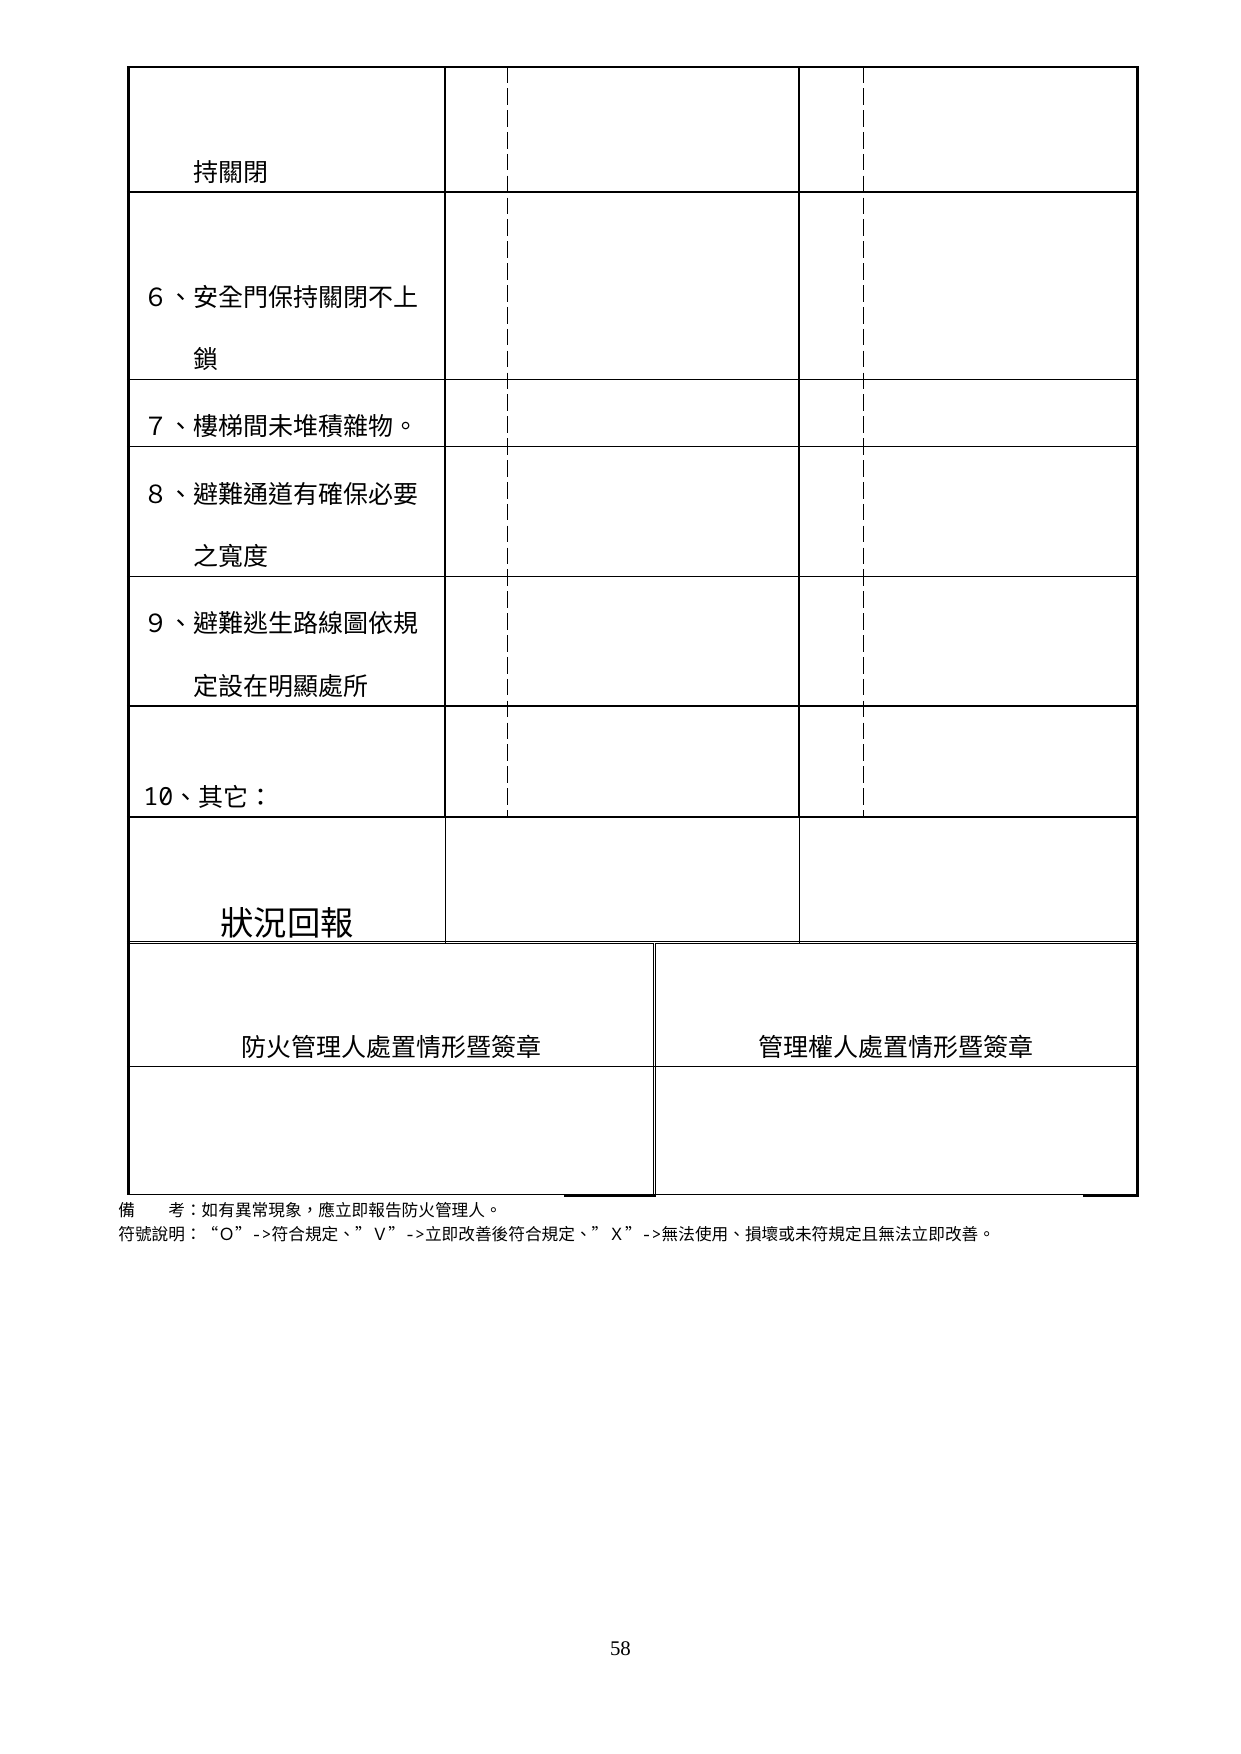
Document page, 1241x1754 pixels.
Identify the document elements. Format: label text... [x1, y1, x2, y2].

table_cell [130, 1067, 564, 1194]
table_cell [1083, 1067, 1136, 1170]
table_cell [863, 707, 1136, 816]
table_cell ８、避難通道有確保必要之寬度 [130, 447, 444, 576]
table_cell [863, 193, 1136, 379]
table_cell [656, 1067, 1083, 1194]
table_cell [564, 1067, 653, 1170]
table_cell [446, 380, 508, 446]
table_cell [446, 707, 508, 816]
table_cell [508, 193, 798, 379]
table_cell [508, 447, 798, 576]
table_cell [863, 68, 1136, 191]
table_cell [800, 68, 863, 191]
table_cell [446, 577, 508, 705]
table_cell ７、樓梯間未堆積雜物。 [130, 380, 444, 446]
table_cell [508, 707, 798, 816]
table_cell [800, 447, 863, 576]
table_cell 持關閉 [130, 68, 444, 191]
table_cell [446, 68, 508, 191]
table_cell [446, 193, 508, 379]
table_cell [564, 1170, 653, 1194]
table_cell [800, 193, 863, 379]
table_cell ９、避難逃生路線圖依規定設在明顯處所 [130, 577, 444, 705]
table_cell 狀況回報 [130, 818, 445, 941]
table_cell ６、安全門保持關閉不上鎖 [130, 193, 444, 379]
table_cell [800, 577, 863, 705]
table_cell 管理權人處置情形暨簽章 [656, 944, 1136, 1066]
table_cell [863, 577, 1136, 705]
table_cell [508, 68, 798, 191]
text 符號說明：“Ｏ”->符合規定、”Ｖ”->立即改善後符合規定、”Ｘ”->無法使用、損壞或未符規定且無法立即改善。 [118, 1221, 1122, 1245]
table_cell 10、其它： [130, 707, 444, 816]
table_cell [446, 818, 799, 941]
table_cell [800, 380, 863, 446]
table_cell [800, 818, 1136, 941]
table_cell [863, 380, 1136, 446]
table_cell [863, 447, 1136, 576]
table_cell [1083, 1170, 1136, 1194]
table_cell [508, 380, 798, 446]
text 備 考：如有異常現象，應立即報告防火管理人。 [118, 1197, 1122, 1221]
table_cell [446, 447, 508, 576]
table_cell [800, 707, 863, 816]
table_cell 防火管理人處置情形暨簽章 [130, 944, 653, 1066]
table_cell [508, 577, 798, 705]
